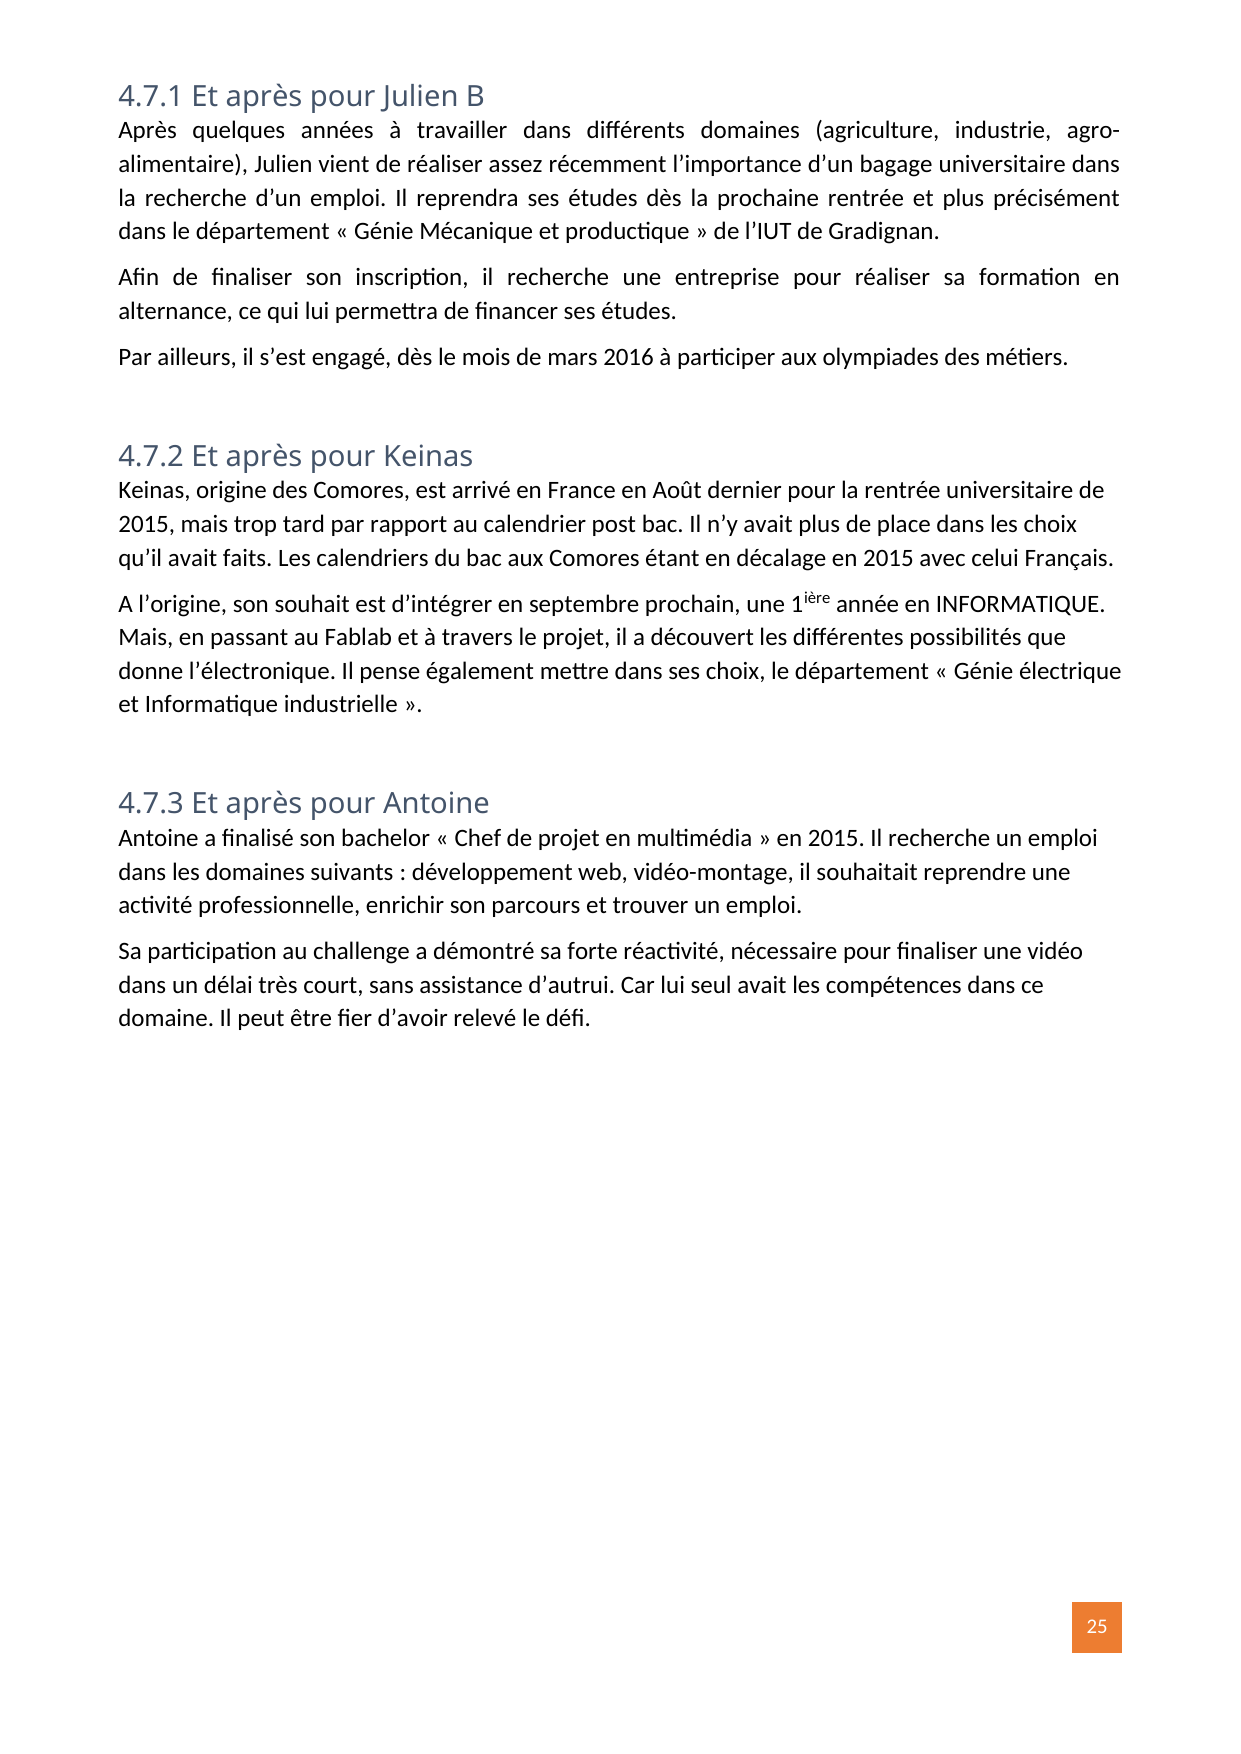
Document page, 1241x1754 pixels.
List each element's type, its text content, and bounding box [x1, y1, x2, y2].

text Sa participation au challenge a démontré sa forte réactivité, nécessaire pour finaliser une vidéo dans un délai très court, sans assistance d’autrui. Car lui seul avait les compétences dans ce domaine. Il peut être fier d’avoir relevé le défi. [118, 935, 1122, 1033]
text Keinas, origine des Comores, est arrivé en France en Août dernier pour la rentrée universitaire de 2015, mais trop tard par rapport au calendrier post bac. Il n’y avait plus de place dans les choix qu’il avait faits. Les calendriers du bac aux Comores étant en décalage en 2015 avec celui Français. [118, 475, 1122, 572]
text Par ailleurs, il s’est engagé, dès le mois de mars 2016 à participer aux olympiades des métiers. [118, 341, 1122, 371]
text Afin de finaliser son inscription, il recherche une entreprise pour réaliser sa formation en alternance, ce qui lui permettra de financer ses études. [118, 261, 1122, 325]
subtitle 4.7.2 Et après pour Keinas [118, 435, 1122, 475]
text Après quelques années à travailler dans différents domaines (agriculture, industrie, agro-alimentaire), Julien vient de réaliser assez récemment l’importance d’un bagage universitaire dans la recherche d’un emploi. Il reprendra ses études dès la prochaine rentrée et plus précisément dans le département « Génie Mécanique et productique » de l’IUT de Gradignan. [118, 115, 1122, 246]
text Antoine a finalisé son bachelor « Chef de projet en multimédia » en 2015. Il recherche un emploi dans les domaines suivants : développement web, vidéo-montage, il souhaitait reprendre une activité professionnelle, enrichir son parcours et trouver un emploi. [118, 822, 1122, 920]
text A l’origine, son souhait est d’intégrer en septembre prochain, une 1ière année en INFORMATIQUE. Mais, en passant au Fablab et à travers le projet, il a découvert les différentes possibilités que donne l’électronique. Il pense également mettre dans ses choix, le département « Génie électrique et Informatique industrielle ». [118, 588, 1122, 719]
subtitle 4.7.1 Et après pour Julien B [118, 75, 1122, 115]
subtitle 4.7.3 Et après pour Antoine [118, 782, 1122, 822]
